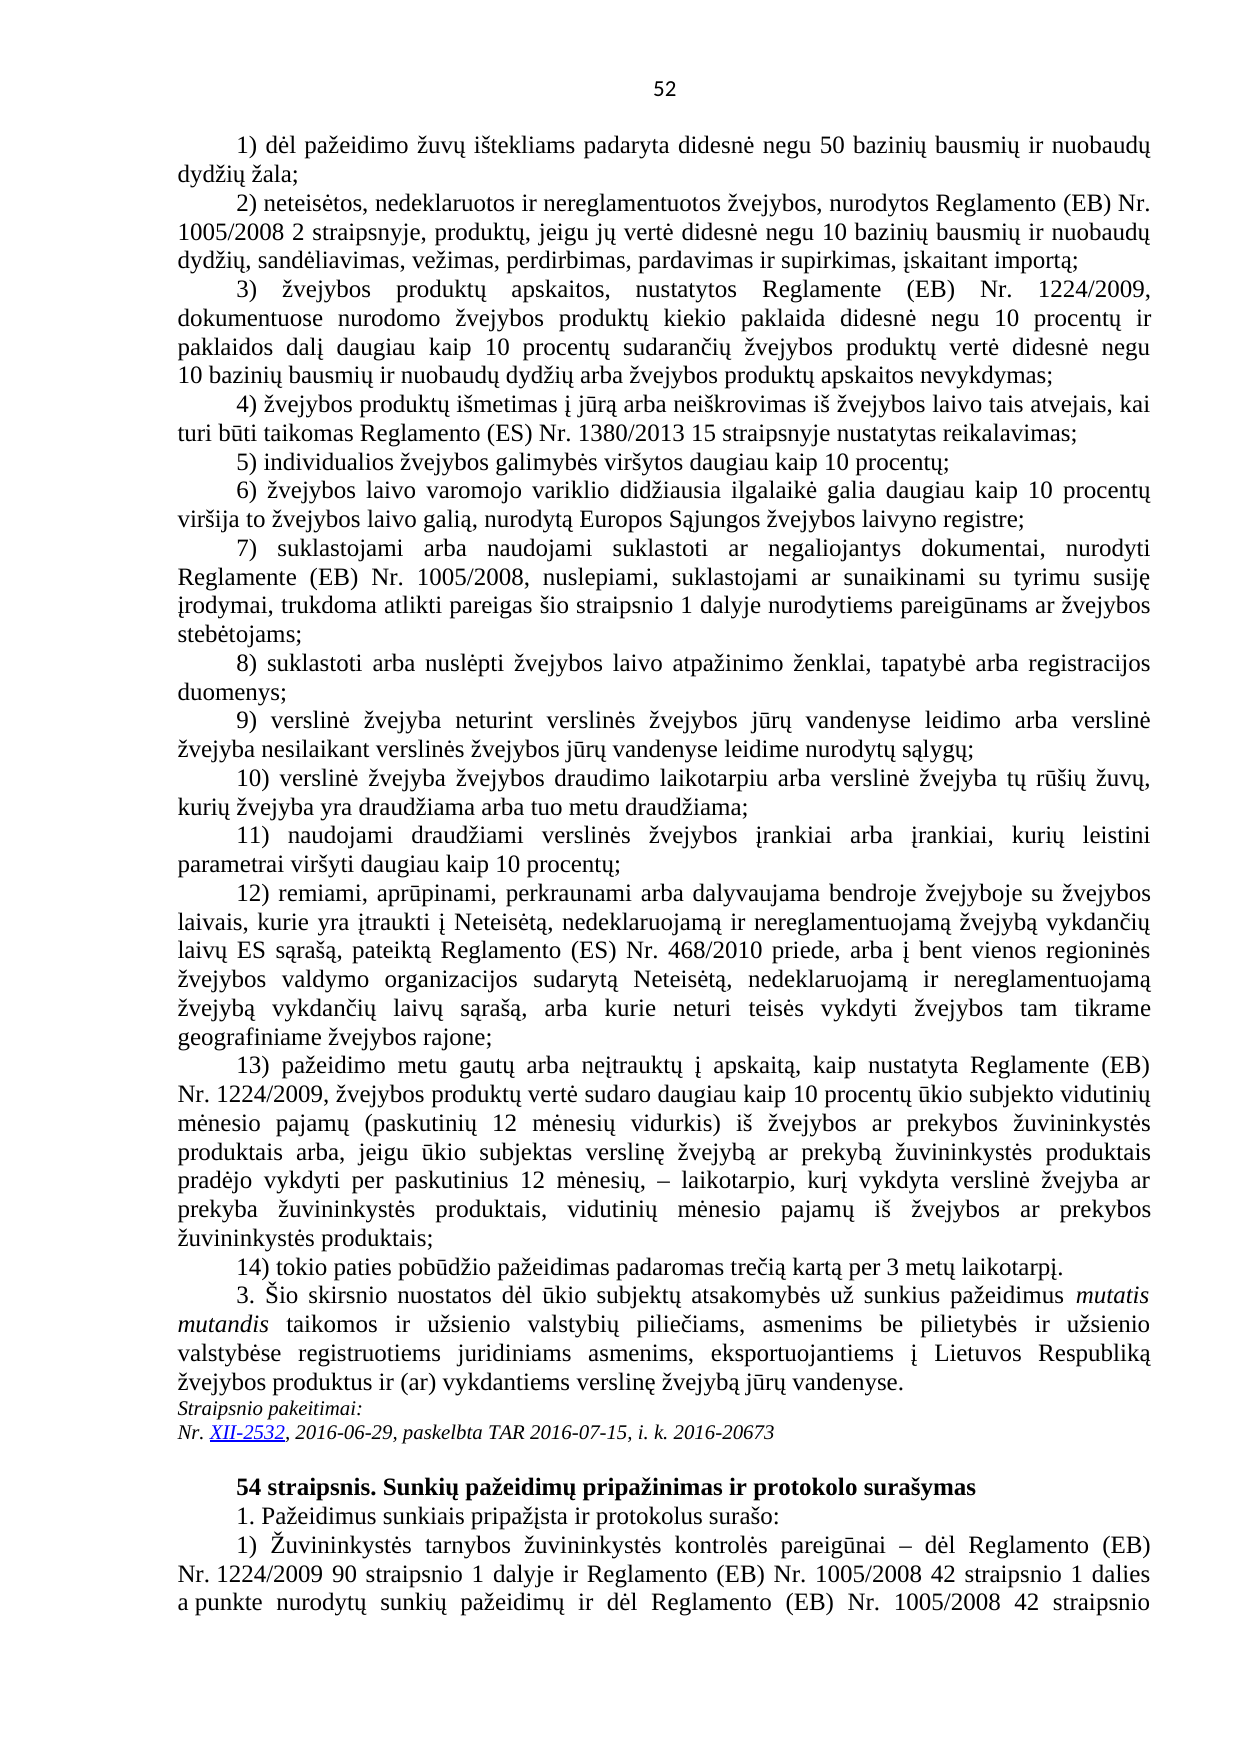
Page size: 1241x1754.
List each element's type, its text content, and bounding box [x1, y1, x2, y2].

text 5) individualios žvejybos galimybės viršytos daugiau kaip 10 procentų; [177, 447, 1152, 476]
text 4) žvejybos produktų išmetimas į jūrą arba neiškrovimas iš žvejybos laivo tais atvejais, kai turi būti taikomas Reglamento (ES) Nr. 1380/2013 15 straipsnyje nustatytas reikalavimas; [177, 389, 1152, 447]
text 2) neteisėtos, nedeklaruotos ir nereglamentuotos žvejybos, nurodytos Reglamento (EB) Nr. 1005/2008 2 straipsnyje, produktų, jeigu jų vertė didesnė negu 10 bazinių bausmių ir nuobaudų dydžių, sandėliavimas, vežimas, perdirbimas, pardavimas ir supirkimas, įskaitant importą; [177, 188, 1152, 274]
text 7) suklastojami arba naudojami suklastoti ar negaliojantys dokumentai, nurodyti Reglamente (EB) Nr. 1005/2008, nuslepiami, suklastojami ar sunaikinami su tyrimu susiję įrodymai, trukdoma atlikti pareigas šio straipsnio 1 dalyje nurodytiems pareigūnams ar žvejybos stebėtojams; [177, 533, 1152, 648]
text 13) pažeidimo metu gautų arba neįtrauktų į apskaitą, kaip nustatyta Reglamente (EB) Nr. 1224/2009, žvejybos produktų vertė sudaro daugiau kaip 10 procentų ūkio subjekto vidutinių mėnesio pajamų (paskutinių 12 mėnesių vidurkis) iš žvejybos ar prekybos žuvininkystės produktais arba, jeigu ūkio subjektas verslinę žvejybą ar prekybą žuvininkystės produktais pradėjo vykdyti per paskutinius 12 mėnesių, – laikotarpio, kurį vykdyta verslinė žvejyba ar prekyba žuvininkystės produktais, vidutinių mėnesio pajamų iš žvejybos ar prekybos žuvininkystės produktais; [177, 1051, 1152, 1252]
text 3. Šio skirsnio nuostatos dėl ūkio subjektų atsakomybės už sunkius pažeidimus mutatis mutandis taikomos ir užsienio valstybių piliečiams, asmenims be pilietybės ir užsienio valstybėse registruotiems juridiniams asmenims, eksportuojantiems į Lietuvos Respubliką žvejybos produktus ir (ar) vykdantiems verslinę žvejybą jūrų vandenyse. [177, 1281, 1152, 1396]
text 10) verslinė žvejyba žvejybos draudimo laikotarpiu arba verslinė žvejyba tų rūšių žuvų, kurių žvejyba yra draudžiama arba tuo metu draudžiama; [177, 763, 1152, 821]
text 11) naudojami draudžiami verslinės žvejybos įrankiai arba įrankiai, kurių leistini parametrai viršyti daugiau kaip 10 procentų; [177, 821, 1152, 878]
text Nr. XII-2532, 2016-06-29, paskelbta TAR 2016-07-15, i. k. 2016-20673 [177, 1420, 1152, 1444]
text 6) žvejybos laivo varomojo variklio didžiausia ilgalaikė galia daugiau kaip 10 procentų viršija to žvejybos laivo galią, nurodytą Europos Sąjungos žvejybos laivyno registre; [177, 476, 1152, 533]
text Straipsnio pakeitimai: [177, 1396, 1152, 1420]
text 1) Žuvininkystės tarnybos žuvininkystės kontrolės pareigūnai – dėl Reglamento (EB) Nr. 1224/2009 90 straipsnio 1 dalyje ir Reglamento (EB) Nr. 1005/2008 42 straipsnio 1 dalies a punkte nurodytų sunkių pažeidimų ir dėl Reglamento (EB) Nr. 1005/2008 42 straipsnio [177, 1530, 1152, 1616]
text 3) žvejybos produktų apskaitos, nustatytos Reglamente (EB) Nr. 1224/2009, dokumentuose nurodomo žvejybos produktų kiekio paklaida didesnė negu 10 procentų ir paklaidos dalį daugiau kaip 10 procentų sudarančių žvejybos produktų vertė didesnė negu 10 bazinių bausmių ir nuobaudų dydžių arba žvejybos produktų apskaitos nevykdymas; [177, 274, 1152, 389]
text 12) remiami, aprūpinami, perkraunami arba dalyvaujama bendroje žvejyboje su žvejybos laivais, kurie yra įtraukti į Neteisėtą, nedeklaruojamą ir nereglamentuojamą žvejybą vykdančių laivų ES sąrašą, pateiktą Reglamento (ES) Nr. 468/2010 priede, arba į bent vienos regioninės žvejybos valdymo organizacijos sudarytą Neteisėtą, nedeklaruojamą ir nereglamentuojamą žvejybą vykdančių laivų sąrašą, arba kurie neturi teisės vykdyti žvejybos tam tikrame geografiniame žvejybos rajone; [177, 878, 1152, 1051]
text 8) suklastoti arba nuslėpti žvejybos laivo atpažinimo ženklai, tapatybė arba registracijos duomenys; [177, 648, 1152, 706]
text 1) dėl pažeidimo žuvų ištekliams padaryta didesnė negu 50 bazinių bausmių ir nuobaudų dydžių žala; [177, 131, 1152, 188]
text 14) tokio paties pobūdžio pažeidimas padaromas trečią kartą per 3 metų laikotarpį. [177, 1252, 1152, 1281]
text 1. Pažeidimus sunkiais pripažįsta ir protokolus surašo: [177, 1501, 1152, 1530]
text 54 straipsnis. Sunkių pažeidimų pripažinimas ir protokolo surašymas [177, 1472, 1152, 1501]
text 9) verslinė žvejyba neturint verslinės žvejybos jūrų vandenyse leidimo arba verslinė žvejyba nesilaikant verslinės žvejybos jūrų vandenyse leidime nurodytų sąlygų; [177, 706, 1152, 763]
